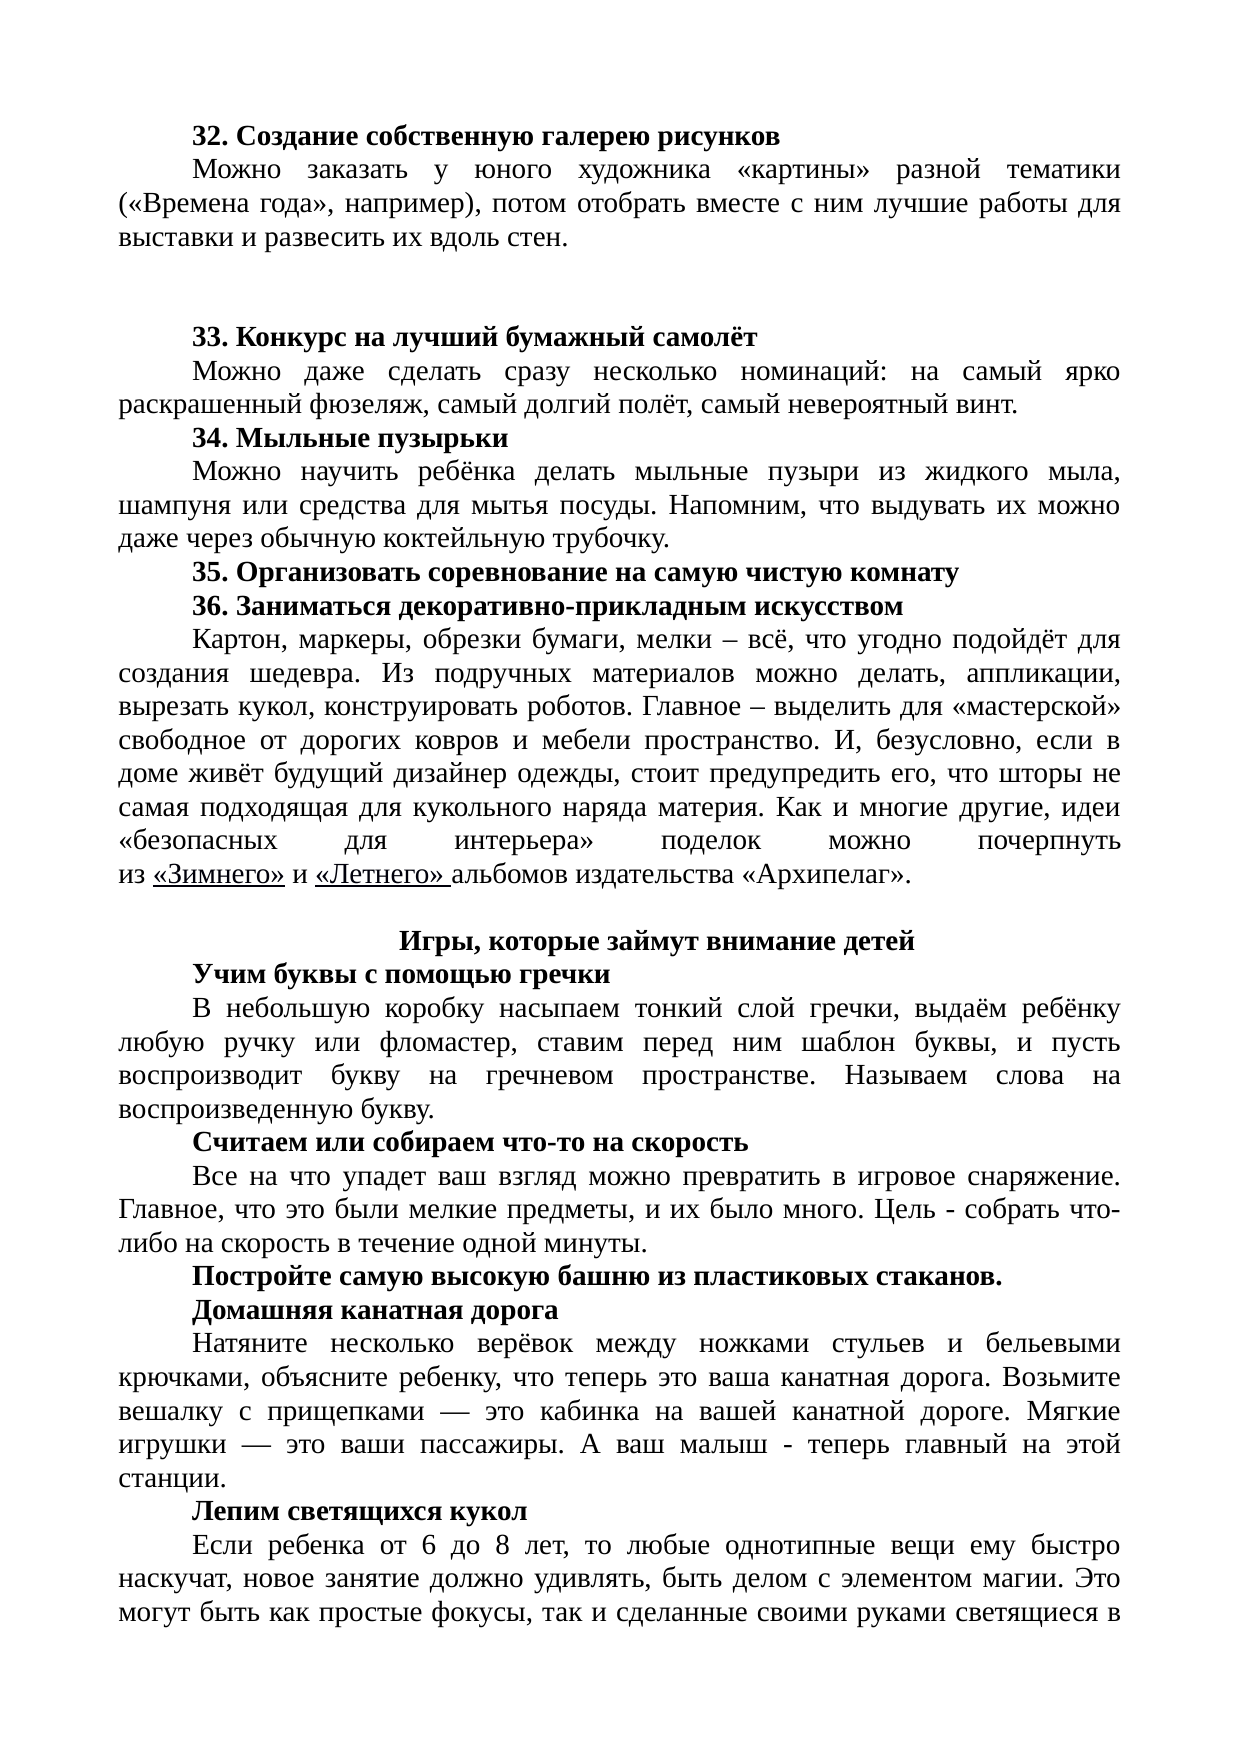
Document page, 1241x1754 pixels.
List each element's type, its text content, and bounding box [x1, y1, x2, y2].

text Игры, которые займут внимание детей [118, 923, 1122, 957]
text 34. Мыльные пузырьки [118, 420, 1122, 453]
text Учим буквы с помощью гречки [118, 957, 1122, 990]
text Можно даже сделать сразу несколько номинаций: на самый ярко раскрашенный фюзеляж, самый долгий полёт, самый невероятный винт. [118, 353, 1122, 420]
text 33. Конкурс на лучший бумажный самолёт [118, 319, 1122, 353]
text В небольшую коробку насыпаем тонкий слой гречки, выдаём ребёнку любую ручку или фломастер, ставим перед ним шаблон буквы, и пусть воспроизводит букву на гречневом пространстве. Называем слова на воспроизведенную букву. [118, 990, 1122, 1124]
text Можно научить ребёнка делать мыльные пузыри из жидкого мыла, шампуня или средства для мытья посуды. Напомним, что выдувать их можно даже через обычную коктейльную трубочку. [118, 453, 1122, 554]
text 35. Организовать соревнование на самую чистую комнату [118, 554, 1122, 588]
text Можно заказать у юного художника «картины» разной тематики («Времена года», например), потом отобрать вместе с ним лучшие работы для выставки и развесить их вдоль стен. [118, 152, 1122, 252]
text Считаем или собираем что-то на скорость [118, 1124, 1122, 1158]
text Картон, маркеры, обрезки бумаги, мелки – всё, что угодно подойдёт для создания шедевра. Из подручных материалов можно делать, аппликации, вырезать кукол, конструировать роботов. Главное – выделить для «мастерской» свободное от дорогих ковров и мебели пространство. И, безусловно, если в доме живёт будущий дизайнер одежды, стоит предупредить его, что шторы не самая подходящая для кукольного наряда материя. Как и многие другие, идеи «безопасных для интерьера» поделок можно почерпнуть из «Зимнего» и «Летнего» альбомов издательства «Архипелаг». [118, 621, 1122, 889]
text Если ребенка от 6 до 8 лет, то любые однотипные вещи ему быстро наскучат, новое занятие должно удивлять, быть делом с элементом магии. Это могут быть как простые фокусы, так и сделанные своими руками светящиеся в [118, 1527, 1122, 1627]
text Постройте самую высокую башню из пластиковых стаканов. [118, 1258, 1122, 1292]
text Домашняя канатная дорога [118, 1292, 1122, 1326]
text Натяните несколько верёвок между ножками стульев и бельевыми крючками, объясните ребенку, что теперь это ваша канатная дорога. Возьмите вешалку с прищепками — это кабинка на вашей канатной дороге. Мягкие игрушки — это ваши пассажиры. А ваш малыш - теперь главный на этой станции. [118, 1326, 1122, 1493]
text Все на что упадет ваш взгляд можно превратить в игровое снаряжение. Главное, что это были мелкие предметы, и их было много. Цель - собрать что-либо на скорость в течение одной минуты. [118, 1158, 1122, 1258]
text 36. Заниматься декоративно-прикладным искусством [118, 588, 1122, 621]
text Лепим светящихся кукол [118, 1493, 1122, 1527]
text 32. Создание собственную галерею рисунков [118, 118, 1122, 152]
